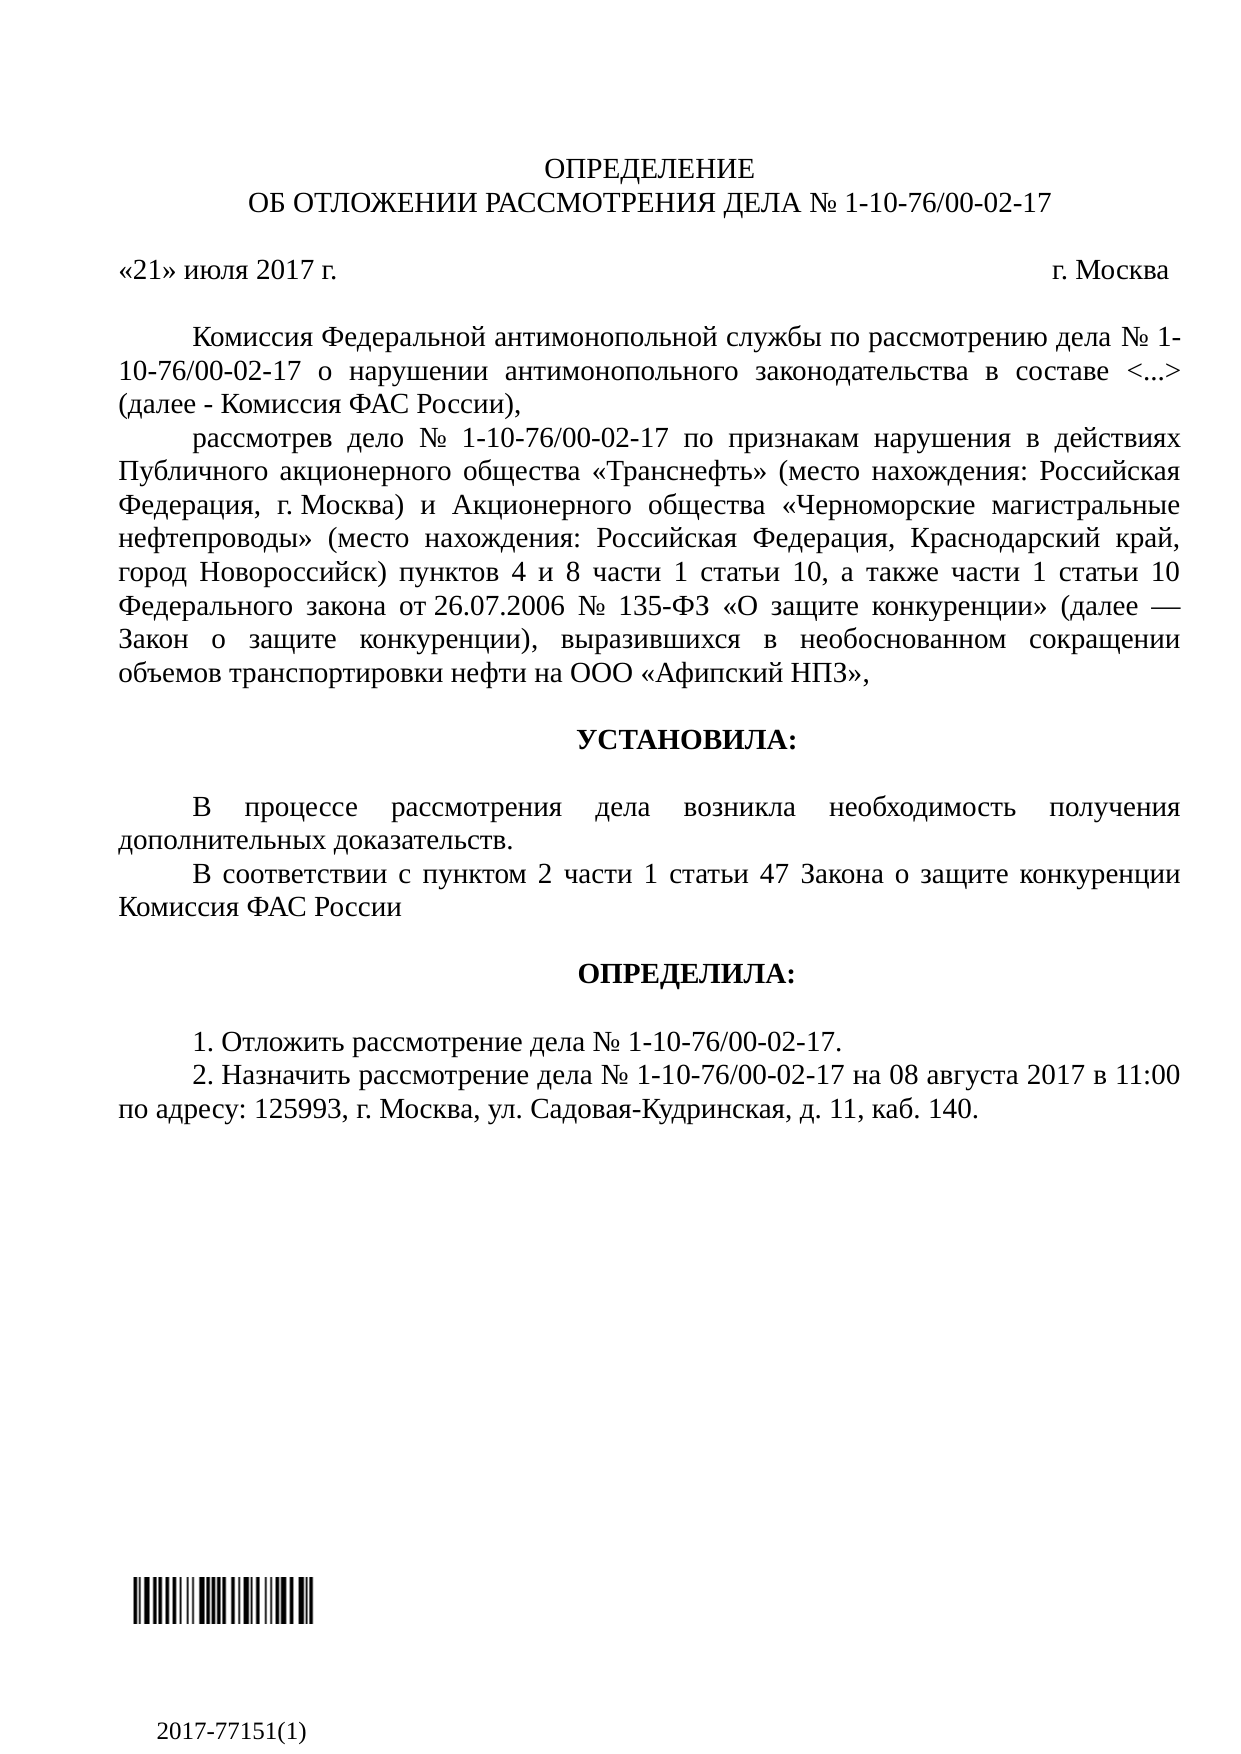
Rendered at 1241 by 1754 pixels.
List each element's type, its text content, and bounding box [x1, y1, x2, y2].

picture [118, 1577, 331, 1624]
text «21» июля 2017 г. г. Москва [118, 252, 1181, 286]
text рассмотрев дело № 1-10-76/00-02-17 по признакам нарушения в действиях Публичного акционерного общества «Транснефть» (место нахождения: Российская Федерация, г. Москва) и Акционерного общества «Черноморские магистральные нефтепроводы» (место нахождения: Российская Федерация, Краснодарский край, город Новороссийск) пунктов 4 и 8 части 1 статьи 10, а также части 1 статьи 10 Федерального закона от 26.07.2006 № 135-ФЗ «О защите конкуренции» (далее — Закон о защите конкуренции), выразившихся в необоснованном сокращении объемов транспортировки нефти на ООО «Афипский НПЗ», [118, 420, 1181, 688]
text В соответствии с пунктом 2 части 1 статьи 47 Закона о защите конкуренции Комиссия ФАС России [118, 856, 1181, 923]
text ОПРЕДЕЛЕНИЕ [118, 152, 1181, 185]
text 2. Назначить рассмотрение дела № 1-10-76/00-02-17 на 08 августа 2017 в 11:00 по адресу: 125993, г. Москва, ул. Садовая-Кудринская, д. 11, каб. 140. [118, 1057, 1181, 1124]
text В процессе рассмотрения дела возникла необходимость получения дополнительных доказательств. [118, 789, 1181, 856]
text ОПРЕДЕЛИЛА: [118, 957, 1181, 990]
text 1. Отложить рассмотрение дела № 1-10-76/00-02-17. [118, 1024, 1181, 1057]
text Комиссия Федеральной антимонопольной службы по рассмотрению дела № 1-10-76/00-02-17 о нарушении антимонопольного законодательства в составе <...> (далее - Комиссия ФАС России), [118, 319, 1181, 420]
text ОБ ОТЛОЖЕНИИ РАССМОТРЕНИЯ ДЕЛА № 1-10-76/00-02-17 [118, 185, 1181, 219]
text УСТАНОВИЛА: [118, 722, 1181, 755]
